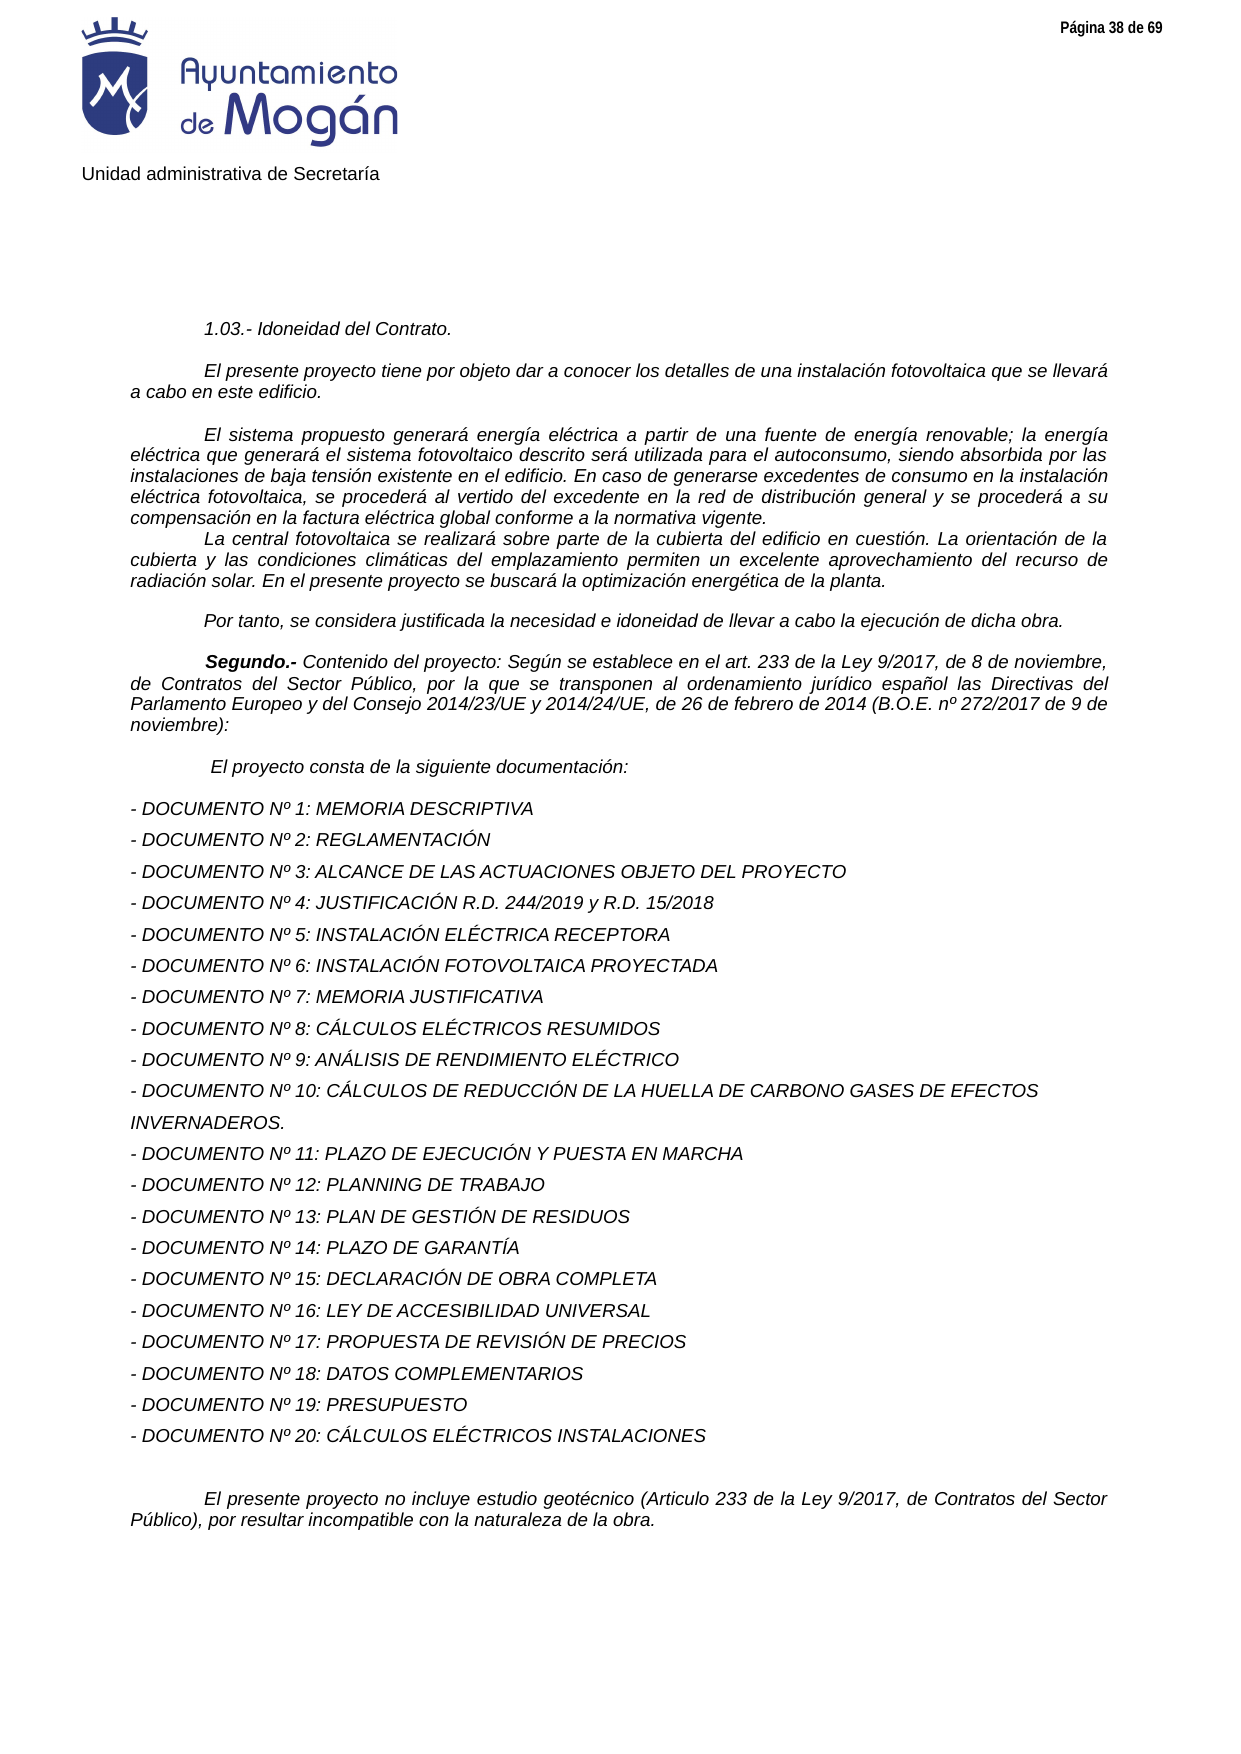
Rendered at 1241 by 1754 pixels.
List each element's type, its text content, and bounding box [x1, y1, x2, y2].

text - DOCUMENTO Nº 10: CÁLCULOS DE REDUCCIÓN DE LA HUELLA DE CARBONO GASES DE EFECTOS INVERNADEROS. [130, 1081, 1110, 1133]
text El presente proyecto tiene por objeto dar a conocer los detalles de una instalación fotovoltaica que se llevará a cabo en este edificio. [130, 361, 1110, 402]
text - DOCUMENTO Nº 9: ANÁLISIS DE RENDIMIENTO ELÉCTRICO [130, 1049, 1110, 1070]
text - DOCUMENTO Nº 20: CÁLCULOS ELÉCTRICOS INSTALACIONES [130, 1426, 1110, 1447]
text - DOCUMENTO Nº 4: JUSTIFICACIÓN R.D. 244/2019 y R.D. 15/2018 [130, 893, 1110, 913]
text El sistema propuesto generará energía eléctrica a partir de una fuente de energía renovable; la energía eléctrica que generará el sistema fotovoltaico descrito será utilizada para el autoconsumo, siendo absorbida por las instalaciones de baja tensión existente en el edificio. En caso de generarse excedentes de consumo en la instalación eléctrica fotovoltaica, se procederá al vertido del excedente en la red de distribución general y se procederá a su compensación en la factura eléctrica global conforme a la normativa vigente. [130, 424, 1110, 529]
text - DOCUMENTO Nº 7: MEMORIA JUSTIFICATIVA [130, 987, 1110, 1008]
text 1.03.- Idoneidad del Contrato. [130, 318, 1110, 339]
text - DOCUMENTO Nº 17: PROPUESTA DE REVISIÓN DE PRECIOS [130, 1332, 1110, 1352]
text - DOCUMENTO Nº 16: LEY DE ACCESIBILIDAD UNIVERSAL [130, 1300, 1110, 1321]
text Segundo.- Contenido del proyecto: Según se establece en el art. 233 de la Ley 9/2017, de 8 de noviembre, de Contratos del Sector Público, por la que se transponen al ordenamiento jurídico español las Directivas del Parlamento Europeo y del Consejo 2014/23/UE y 2014/24/UE, de 26 de febrero de 2014 (B.O.E. nº 272/2017 de 9 de noviembre): [130, 652, 1110, 736]
text - DOCUMENTO Nº 15: DECLARACIÓN DE OBRA COMPLETA [130, 1269, 1110, 1290]
text - DOCUMENTO Nº 19: PRESUPUESTO [130, 1394, 1110, 1415]
text - DOCUMENTO Nº 18: DATOS COMPLEMENTARIOS [130, 1363, 1110, 1384]
text - DOCUMENTO Nº 14: PLAZO DE GARANTÍA [130, 1237, 1110, 1258]
text - DOCUMENTO Nº 6: INSTALACIÓN FOTOVOLTAICA PROYECTADA [130, 955, 1110, 976]
text El proyecto consta de la siguiente documentación: [130, 757, 1110, 778]
text El presente proyecto no incluye estudio geotécnico (Articulo 233 de la Ley 9/2017, de Contratos del Sector Público), por resultar incompatible con la naturaleza de la obra. [130, 1488, 1110, 1530]
text - DOCUMENTO Nº 12: PLANNING DE TRABAJO [130, 1175, 1110, 1196]
picture [81, 17, 398, 153]
text Por tanto, se considera justificada la necesidad e idoneidad de llevar a cabo la ejecución de dicha obra. [130, 610, 1110, 631]
text La central fotovoltaica se realizará sobre parte de la cubierta del edificio en cuestión. La orientación de la cubierta y las condiciones climáticas del emplazamiento permiten un excelente aprovechamiento del recurso de radiación solar. En el presente proyecto se buscará la optimización energética de la planta. [130, 529, 1110, 591]
text - DOCUMENTO Nº 11: PLAZO DE EJECUCIÓN Y PUESTA EN MARCHA [130, 1143, 1110, 1164]
text - DOCUMENTO Nº 13: PLAN DE GESTIÓN DE RESIDUOS [130, 1206, 1110, 1227]
text - DOCUMENTO Nº 1: MEMORIA DESCRIPTIVA [130, 798, 1110, 819]
text - DOCUMENTO Nº 8: CÁLCULOS ELÉCTRICOS RESUMIDOS [130, 1018, 1110, 1039]
text - DOCUMENTO Nº 5: INSTALACIÓN ELÉCTRICA RECEPTORA [130, 924, 1110, 945]
text - DOCUMENTO Nº 3: ALCANCE DE LAS ACTUACIONES OBJETO DEL PROYECTO [130, 861, 1110, 882]
text - DOCUMENTO Nº 2: REGLAMENTACIÓN [130, 830, 1110, 851]
